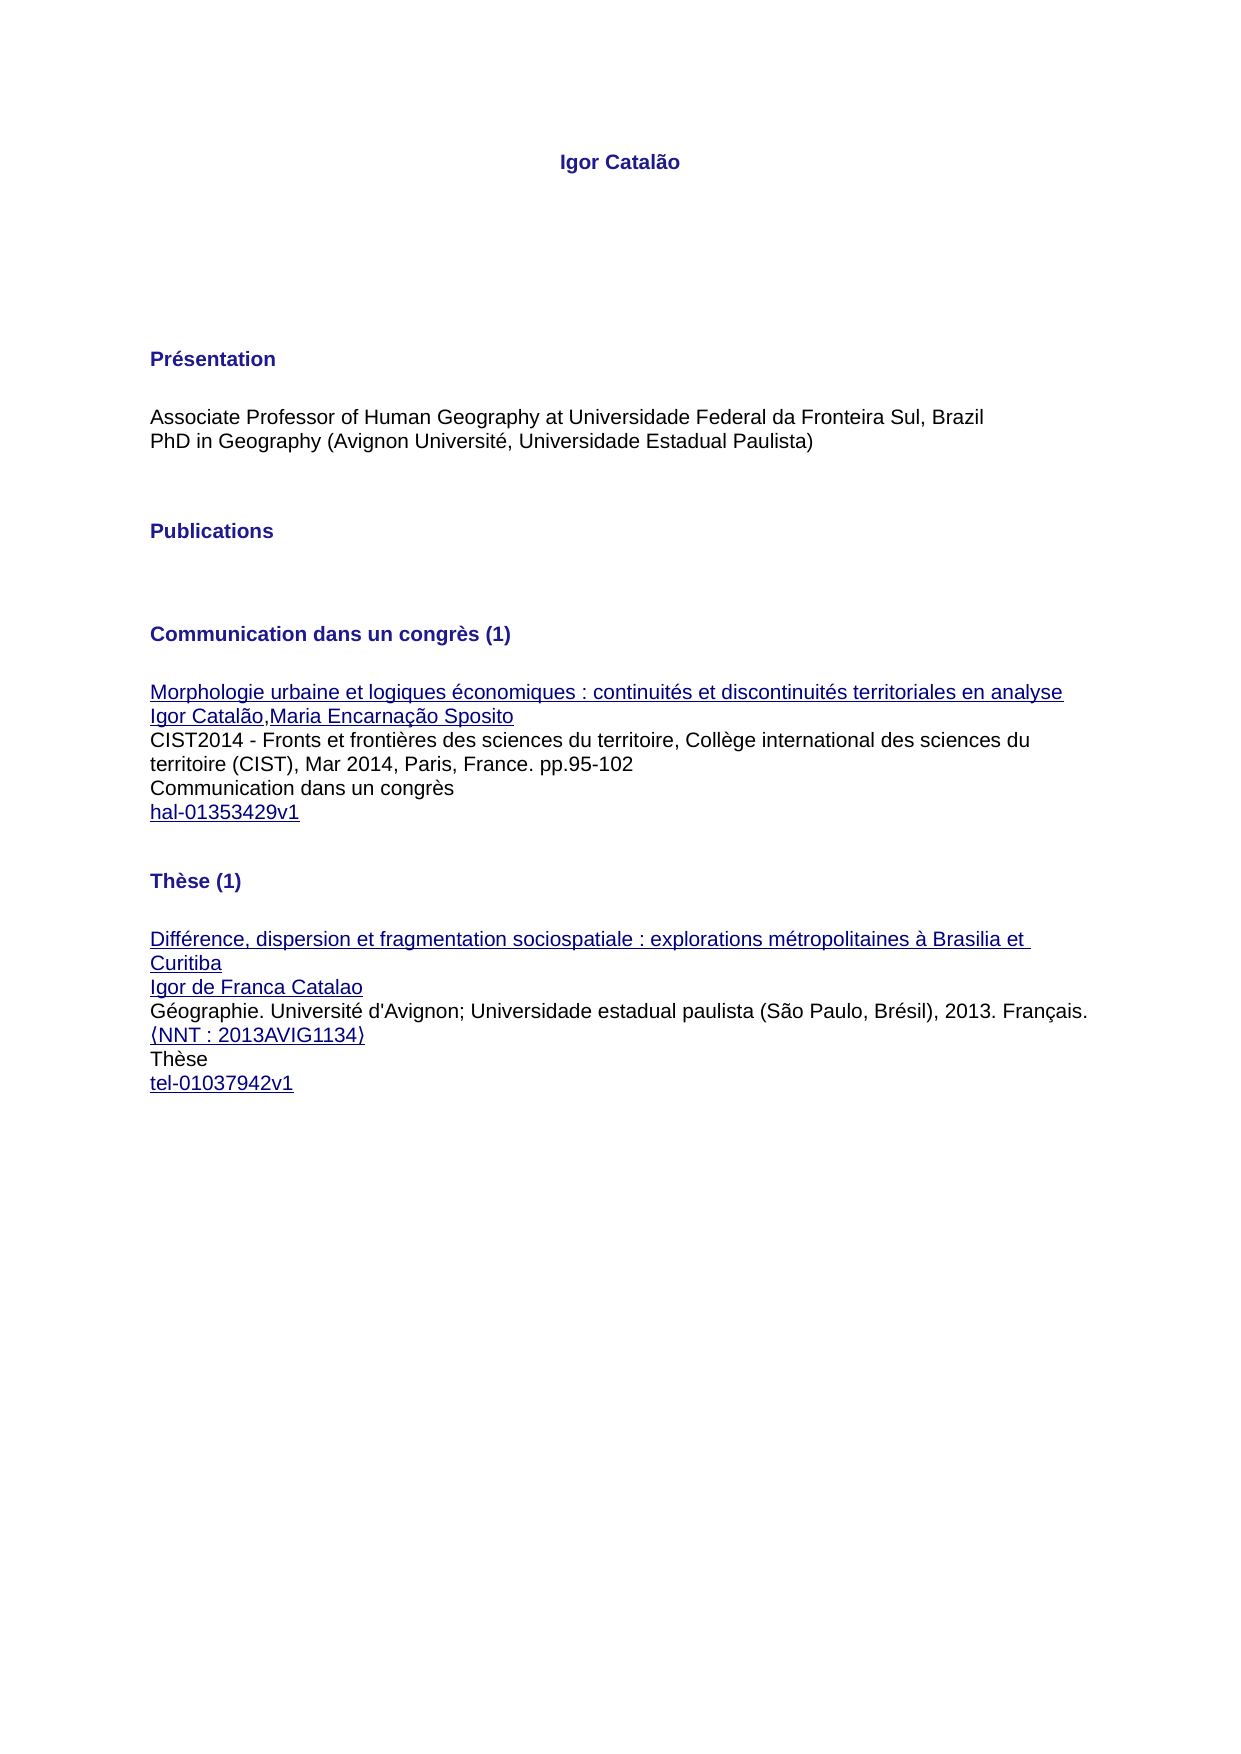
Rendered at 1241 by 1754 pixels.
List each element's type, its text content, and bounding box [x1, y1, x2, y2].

subtitle Présentation [150, 347, 1090, 371]
subtitle Thèse (1) [150, 869, 1090, 893]
subtitle Communication dans un congrès (1) [150, 622, 1090, 646]
table_header Morphologie urbaine et logiques économiques : continuités et discontinuités territoriales en analyse Igor Catalão,Maria Encarnação Sposito CIST2014 - Fronts et frontières des sciences du territoire, Collège international des sciences du territoire (CIST), Mar 2014, Paris, France. pp.95-102 Communication dans un congrès hal-01353429v1 [150, 680, 1090, 824]
subtitle Publications [150, 519, 1090, 543]
subtitle Igor Catalão [150, 150, 1090, 174]
text Associate Professor of Human Geography at Universidade Federal da Fronteira Sul, Brazil [150, 405, 1090, 429]
table_header Différence, dispersion et fragmentation sociospatiale : explorations métropolitaines à Brasilia et Curitiba Igor de Franca Catalao Géographie. Université d'Avignon; Universidade estadual paulista (São Paulo, Brésil), 2013. Français. ⟨NNT : 2013AVIG1134⟩ Thèse tel-01037942v1 [150, 927, 1090, 1095]
text PhD in Geography (Avignon Université, Universidade Estadual Paulista) [150, 429, 1090, 453]
